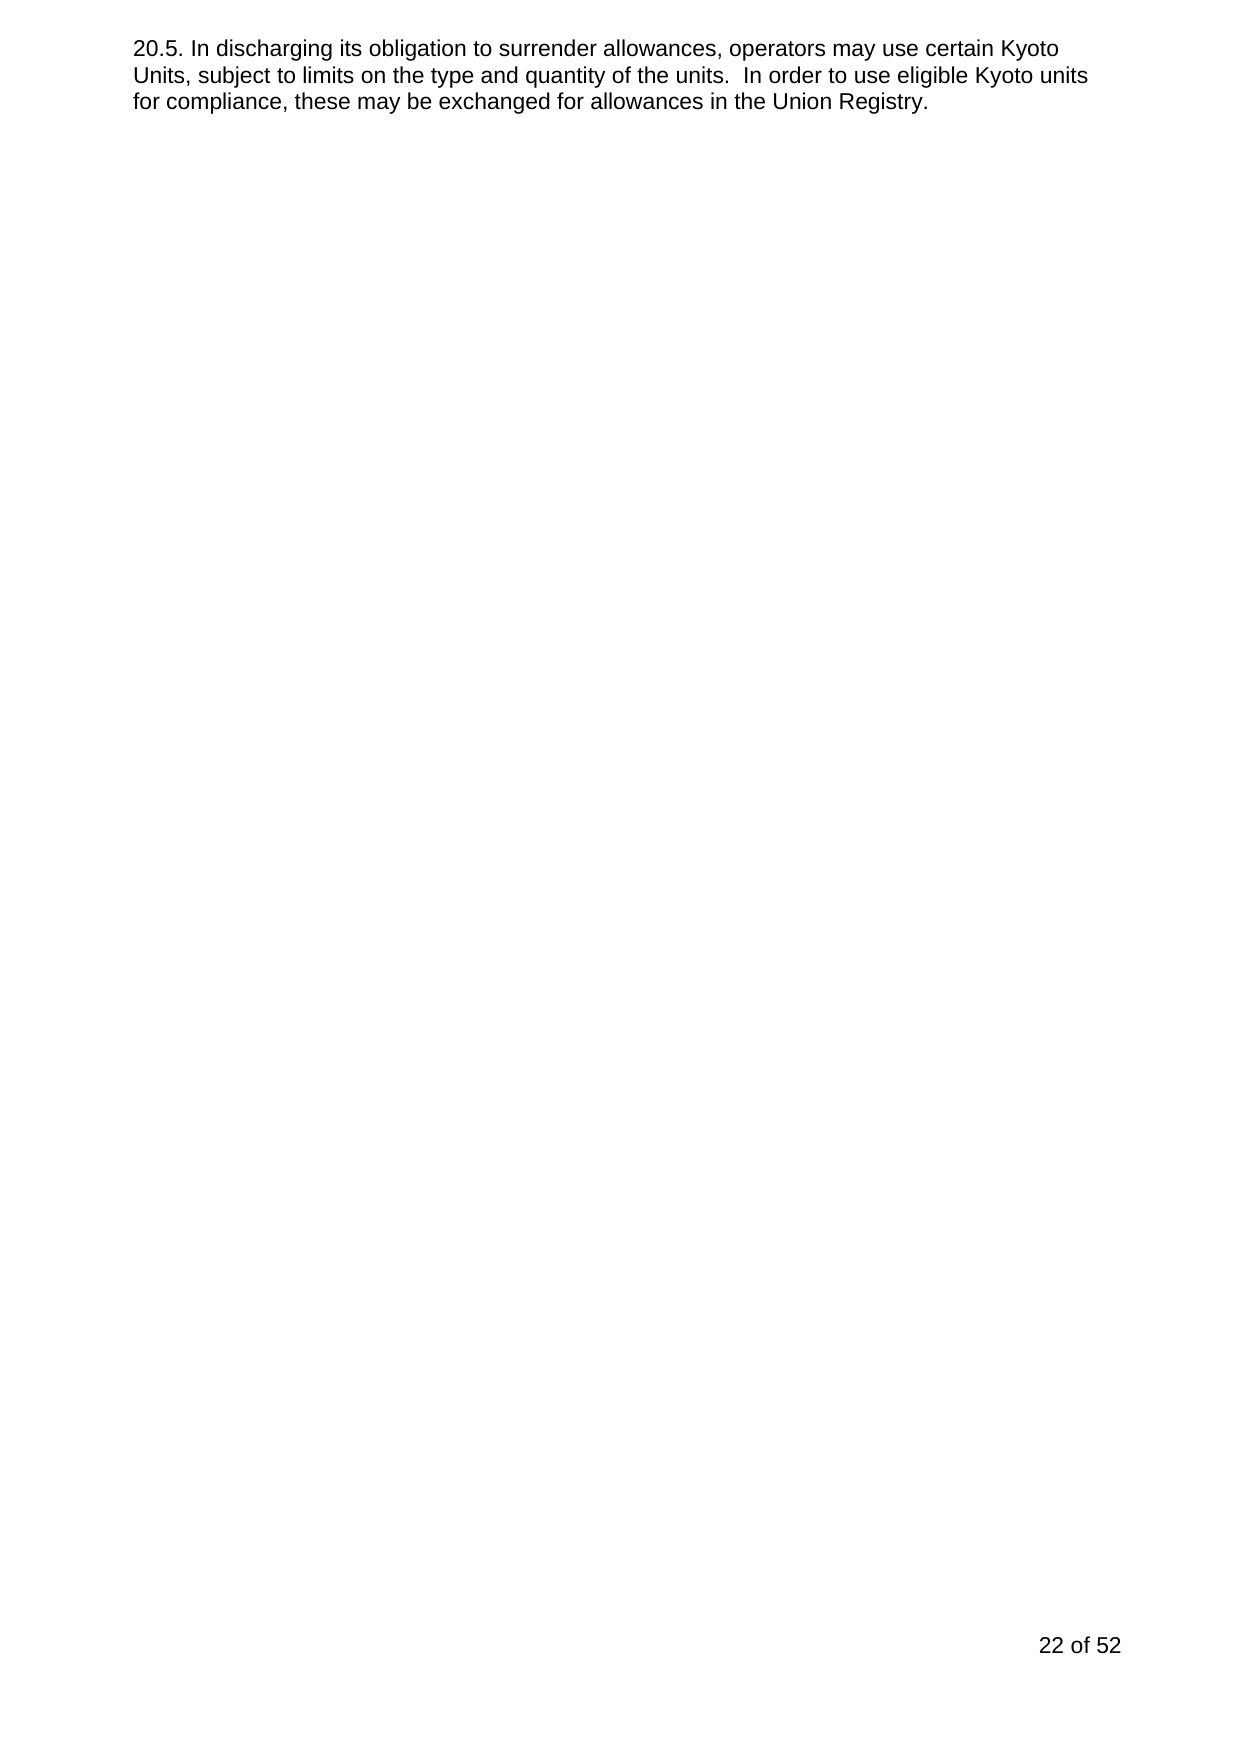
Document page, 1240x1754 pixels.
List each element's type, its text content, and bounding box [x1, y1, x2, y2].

list In discharging its obligation to surrender allowances, operators may use certain Kyoto Units, subject to limits on the type and quantity of the units. In order to use eligible Kyoto units for compliance, these may be exchanged for allowances in the Union Registry. [133, 35, 1121, 114]
